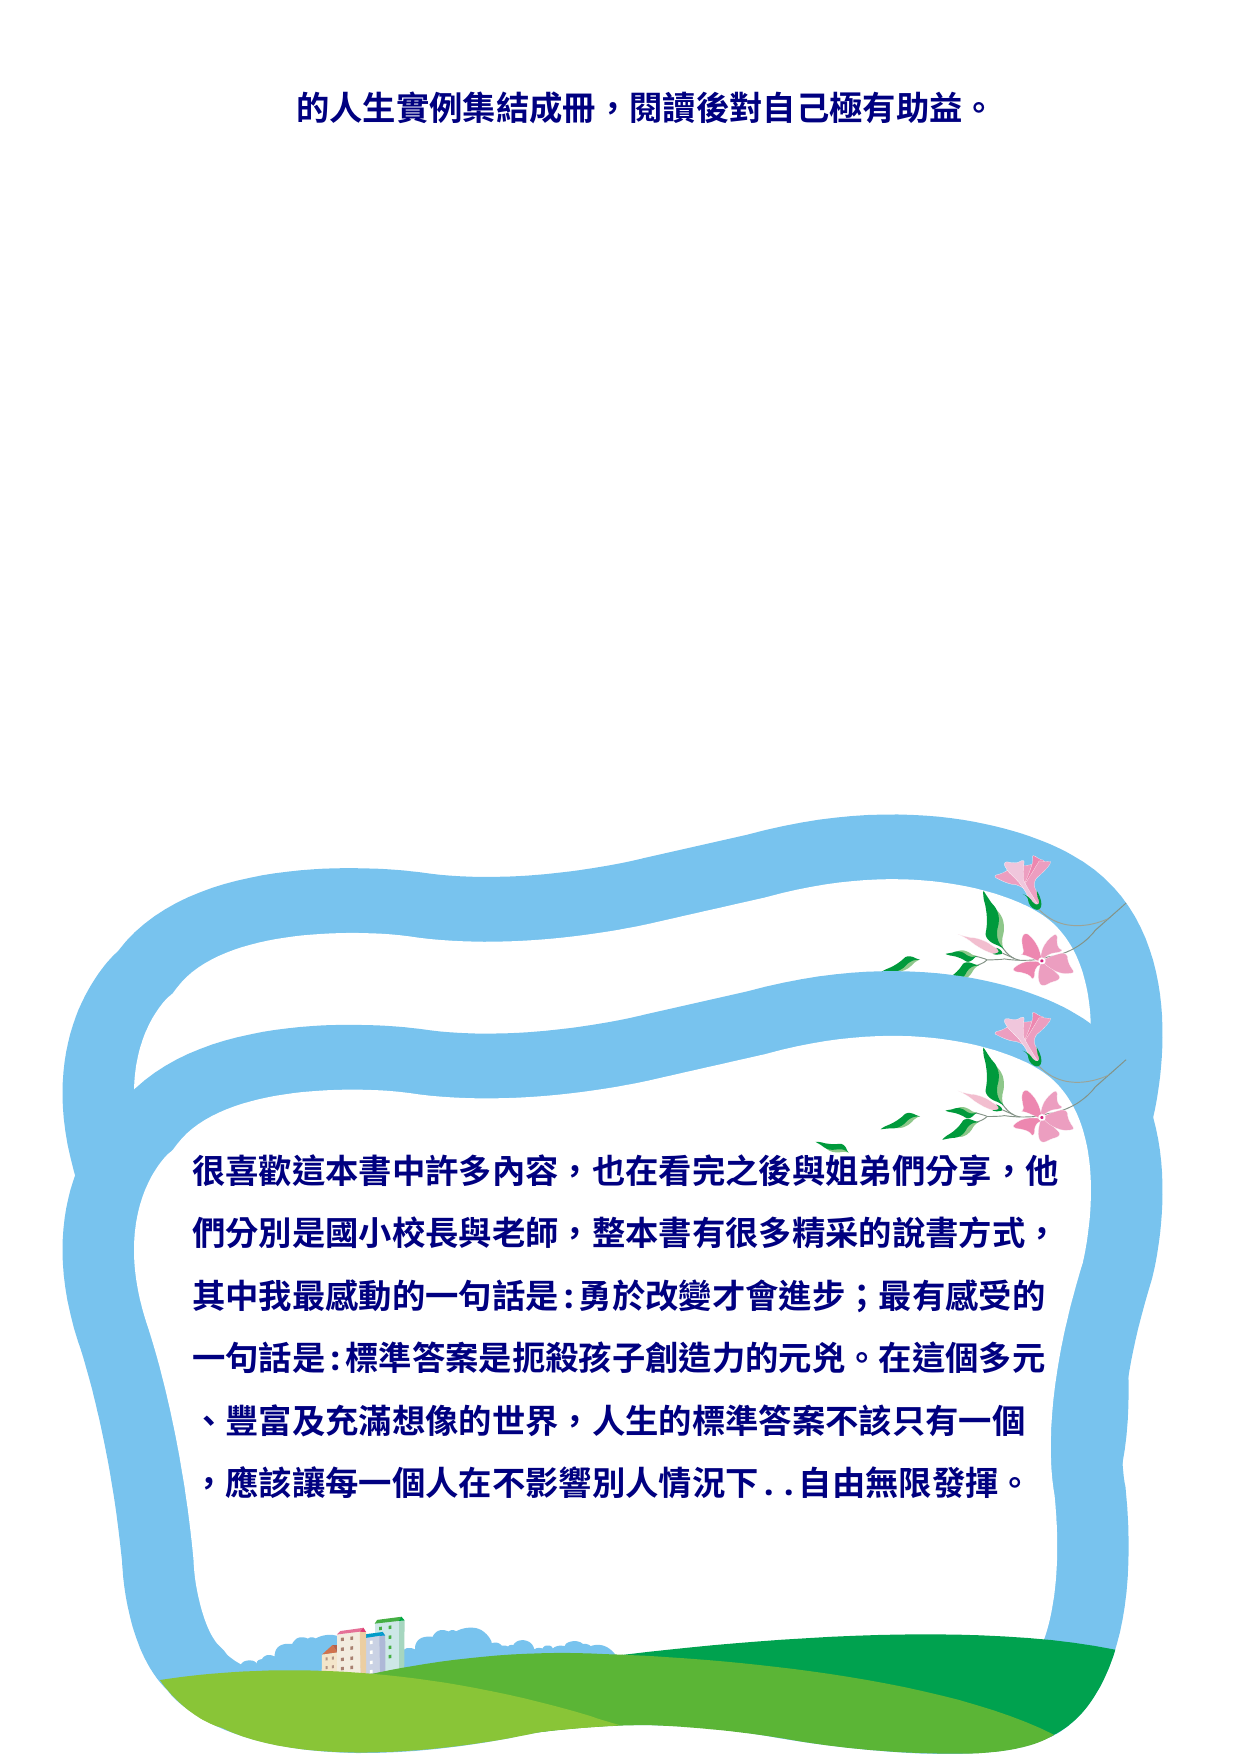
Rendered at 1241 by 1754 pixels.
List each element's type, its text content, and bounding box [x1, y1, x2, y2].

text 一句話是:標準答案是扼殺孩子創造力的元兇。在這個多元 [1129, 1314, 1175, 1377]
text ，應該讓每一個人在不影響別人情況下..自由無限發揮。 [1123, 1439, 1175, 1502]
text 們分別是國小校長與老師，整本書有很多精采的說書方式， [1158, 1189, 1175, 1252]
text 的人生實例集結成冊，閱讀後對自己極有助益。 [62, 64, 1175, 127]
text 很喜歡這本書中許多內容，也在看完之後與姐弟們分享，他 [1156, 1127, 1175, 1189]
text 、豐富及充滿想像的世界，人生的標準答案不該只有一個 [1127, 1377, 1175, 1439]
text 其中我最感動的一句話是:勇於改變才會進步；最有感受的 [1143, 1252, 1175, 1314]
